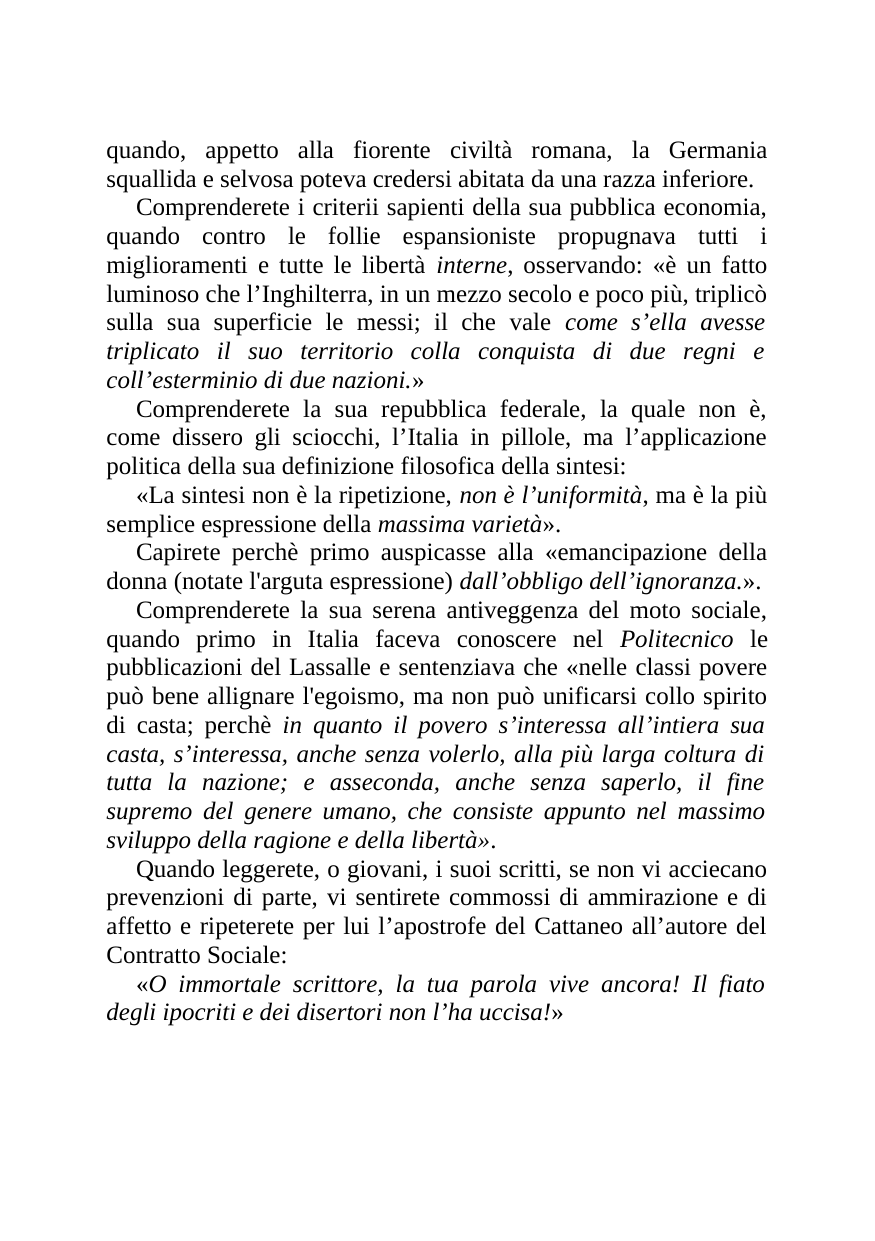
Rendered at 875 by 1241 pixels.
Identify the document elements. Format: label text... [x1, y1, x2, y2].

text Comprenderete i criterii sapienti della sua pubblica economia, quando contro le follie espansioniste propugnava tutti i miglioramenti e tutte le libertà interne, osservando: «è un fatto luminoso che l’Inghilterra, in un mezzo secolo e poco più, triplicò sulla sua superficie le messi; il che vale come s’ella avesse triplicato il suo territorio colla conquista di due regni e coll’esterminio di due nazioni.» [106, 192, 768, 394]
text «La sintesi non è la ripetizione, non è l’uniformità, ma è la più semplice espressione della massima varietà». [106, 480, 768, 537]
text Comprenderete la sua repubblica federale, la quale non è, come dissero gli sciocchi, l’Italia in pillole, ma l’applicazione politica della sua definizione filosofica della sintesi: [106, 394, 768, 480]
text «O immortale scrittore, la tua parola vive ancora! Il fiato degli ipocriti e dei disertori non l’ha uccisa!» [106, 969, 768, 1026]
text quando, appetto alla fiorente civiltà romana, la Germania squallida e selvosa poteva credersi abitata da una razza inferiore. [106, 135, 768, 192]
text Comprenderete la sua serena antiveggenza del moto sociale, quando primo in Italia faceva conoscere nel Politecnico le pubblicazioni del Lassalle e sentenziava che «nelle classi povere può bene allignare l'egoismo, ma non può unificarsi collo spirito di casta; perchè in quanto il povero s’interessa all’intiera sua casta, s’interessa, anche senza volerlo, alla più larga coltura di tutta la nazione; e asseconda, anche senza saperlo, il fine supremo del genere umano, che consiste appunto nel massimo sviluppo della ragione e della libertà». [106, 595, 768, 854]
text Quando leggerete, o giovani, i suoi scritti, se non vi acciecano prevenzioni di parte, vi sentirete commossi di ammirazione e di affetto e ripeterete per lui l’apostrofe del Cattaneo all’autore del Contratto Sociale: [106, 854, 768, 969]
text Capirete perchè primo auspicasse alla «emancipazione della donna (notate l'arguta espressione) dall’obbligo dell’ignoranza.». [106, 537, 768, 595]
